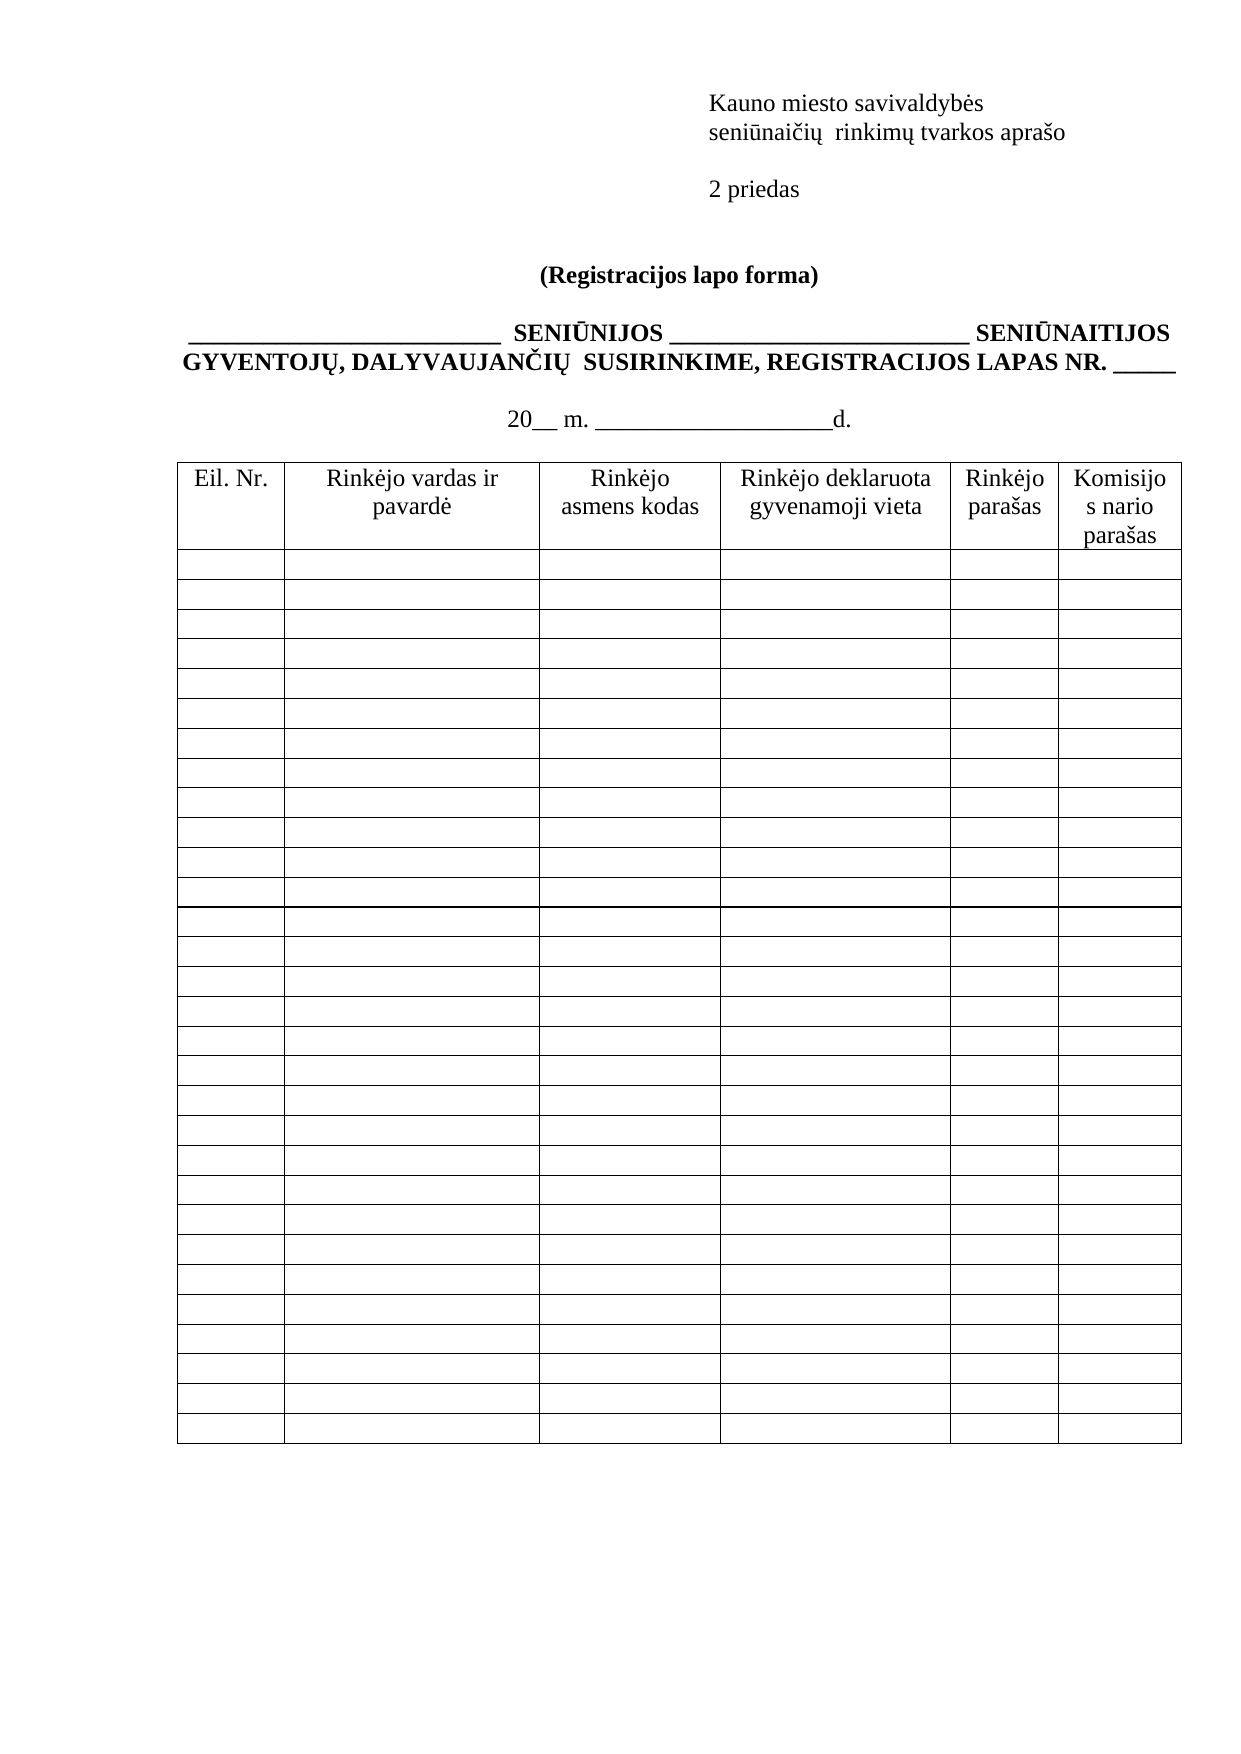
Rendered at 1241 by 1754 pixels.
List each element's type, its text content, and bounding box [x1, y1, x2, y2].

table_cell [285, 1116, 539, 1145]
table_cell [951, 788, 1058, 817]
table_cell [721, 848, 950, 877]
table_cell [540, 759, 720, 787]
table_cell [285, 729, 539, 757]
table_cell [540, 1414, 720, 1443]
table_cell [285, 699, 539, 728]
table_cell [178, 639, 284, 668]
table_cell [1059, 1354, 1181, 1383]
table_cell [1059, 788, 1181, 817]
table_cell [1059, 1205, 1181, 1234]
table_cell [1059, 1325, 1181, 1353]
table_cell [540, 1176, 720, 1204]
table_cell [178, 1146, 284, 1174]
table_cell [721, 550, 950, 579]
table_cell [1059, 759, 1181, 787]
table_cell [951, 1176, 1058, 1204]
table_cell [951, 580, 1058, 608]
table_cell [951, 1205, 1058, 1234]
table_cell [540, 878, 720, 906]
table_cell [1059, 937, 1181, 966]
table_cell [285, 550, 539, 579]
table_cell [540, 580, 720, 608]
table_cell [540, 1295, 720, 1323]
table_cell [721, 1176, 950, 1204]
table_cell [178, 967, 284, 996]
table_cell [721, 818, 950, 847]
table_cell [178, 1384, 284, 1413]
table_cell [951, 669, 1058, 698]
table_cell [951, 729, 1058, 757]
table_cell [951, 1384, 1058, 1413]
table_cell [178, 729, 284, 757]
table_cell [540, 1146, 720, 1174]
table_cell [285, 1414, 539, 1443]
table_cell [540, 1056, 720, 1085]
table_cell [1059, 729, 1181, 757]
table_cell [178, 997, 284, 1026]
table_cell [178, 759, 284, 787]
table_cell [721, 1325, 950, 1353]
table_cell [1059, 639, 1181, 668]
table_cell [951, 1116, 1058, 1145]
text (Registracijos lapo forma) [177, 260, 1181, 289]
table_header Rinkėjo parašas [951, 463, 1058, 549]
table_cell [721, 1056, 950, 1085]
table_cell [951, 1354, 1058, 1383]
table_cell [721, 1146, 950, 1174]
table_cell [178, 580, 284, 608]
table_cell [540, 729, 720, 757]
table_cell [721, 639, 950, 668]
table_cell [285, 1265, 539, 1294]
table_cell [721, 1027, 950, 1055]
table_cell [721, 937, 950, 966]
table_header Rinkėjo deklaruota gyvenamoji vieta [721, 463, 950, 549]
text _________________________ SENIŪNIJOS ________________________ SENIŪNAITIJOS GYVENTOJŲ, DALYVAUJANČIŲ SUSIRINKIME, REGISTRACIJOS LAPAS NR. _____ [177, 318, 1181, 375]
table_cell [540, 1086, 720, 1115]
table_cell [178, 669, 284, 698]
table_cell [285, 818, 539, 847]
table_cell [285, 610, 539, 638]
table_cell [540, 1116, 720, 1145]
table_cell [721, 610, 950, 638]
table_cell [721, 878, 950, 906]
table_cell [540, 937, 720, 966]
table_cell [721, 1265, 950, 1294]
table_cell [721, 1116, 950, 1145]
table_cell [951, 1265, 1058, 1294]
table_cell [951, 699, 1058, 728]
table_cell [540, 1235, 720, 1264]
table_cell [951, 1086, 1058, 1115]
table_cell [1059, 1116, 1181, 1145]
table_cell [178, 1354, 284, 1383]
table_cell [951, 1295, 1058, 1323]
table_cell [951, 908, 1058, 936]
table_header Rinkėjo vardas ir pavardė [285, 463, 539, 549]
table_cell [285, 1027, 539, 1055]
table_cell [951, 1056, 1058, 1085]
table_cell [721, 997, 950, 1026]
table_cell [178, 1205, 284, 1234]
table_cell [1059, 848, 1181, 877]
table_cell [951, 1235, 1058, 1264]
table_cell [285, 580, 539, 608]
table_cell [285, 1205, 539, 1234]
table_header Komisijos nario parašas [1059, 463, 1181, 549]
table_cell [178, 1116, 284, 1145]
table_cell [285, 1235, 539, 1264]
table_cell [1059, 699, 1181, 728]
table_cell [721, 729, 950, 757]
table_cell [721, 1384, 950, 1413]
table_cell [951, 759, 1058, 787]
table_cell [1059, 997, 1181, 1026]
table_cell [540, 669, 720, 698]
table_cell [1059, 1086, 1181, 1115]
table_cell [285, 639, 539, 668]
table_cell [721, 699, 950, 728]
table_header Eil. Nr. [178, 463, 284, 549]
table_cell [951, 848, 1058, 877]
table_cell [540, 1205, 720, 1234]
table_cell [1059, 669, 1181, 698]
table_cell [178, 1176, 284, 1204]
table_cell [951, 967, 1058, 996]
table_cell [285, 878, 539, 906]
table_cell [178, 848, 284, 877]
table_cell [951, 1414, 1058, 1443]
table_cell [540, 1027, 720, 1055]
table_cell [721, 669, 950, 698]
table_cell [178, 1295, 284, 1323]
table_cell [721, 1235, 950, 1264]
table_cell [1059, 1414, 1181, 1443]
table_cell [951, 550, 1058, 579]
table_cell [178, 908, 284, 936]
table_cell [540, 1384, 720, 1413]
table_cell [721, 1354, 950, 1383]
table_cell [1059, 1384, 1181, 1413]
table_cell [540, 788, 720, 817]
table_cell [540, 550, 720, 579]
table_cell [285, 1146, 539, 1174]
table_cell [951, 639, 1058, 668]
table_header Rinkėjo asmens kodas [540, 463, 720, 549]
table_cell [540, 967, 720, 996]
table_cell [951, 997, 1058, 1026]
table_cell [1059, 1027, 1181, 1055]
text seniūnaičių rinkimų tvarkos aprašo [177, 117, 1181, 145]
table_cell [540, 1265, 720, 1294]
table_cell [721, 1295, 950, 1323]
table_cell [721, 1205, 950, 1234]
table_cell [1059, 1235, 1181, 1264]
table_cell [1059, 550, 1181, 579]
table_cell [285, 937, 539, 966]
table_cell [1059, 1265, 1181, 1294]
table_cell [285, 908, 539, 936]
table_cell [285, 1325, 539, 1353]
table_cell [178, 699, 284, 728]
table_cell [178, 878, 284, 906]
table_cell [721, 788, 950, 817]
text Kauno miesto savivaldybės [177, 88, 1181, 117]
table_cell [951, 1146, 1058, 1174]
table_cell [285, 1295, 539, 1323]
table_cell [721, 759, 950, 787]
table_cell [540, 1354, 720, 1383]
table_cell [951, 610, 1058, 638]
table_cell [1059, 1146, 1181, 1174]
table_cell [1059, 967, 1181, 996]
table_cell [178, 1235, 284, 1264]
table_cell [540, 848, 720, 877]
table_cell [1059, 580, 1181, 608]
text 20__ m. ___________________d. [177, 404, 1181, 433]
table_cell [285, 669, 539, 698]
table_cell [540, 639, 720, 668]
table_cell [540, 908, 720, 936]
table_cell [951, 937, 1058, 966]
table_cell [951, 1325, 1058, 1353]
table_cell [721, 908, 950, 936]
table_cell [540, 1325, 720, 1353]
table_cell [285, 759, 539, 787]
table_cell [951, 1027, 1058, 1055]
table_cell [721, 580, 950, 608]
table_cell [1059, 908, 1181, 936]
table_cell [951, 878, 1058, 906]
table_cell [1059, 610, 1181, 638]
table_cell [540, 997, 720, 1026]
table_cell [285, 1176, 539, 1204]
table_cell [1059, 1295, 1181, 1323]
text 2 priedas [177, 174, 1181, 203]
table_cell [1059, 878, 1181, 906]
table_cell [285, 967, 539, 996]
table_cell [178, 937, 284, 966]
table_cell [540, 699, 720, 728]
table_cell [540, 818, 720, 847]
table_cell [178, 1414, 284, 1443]
table_cell [285, 1384, 539, 1413]
table_cell [951, 818, 1058, 847]
table_cell [285, 1056, 539, 1085]
table_cell [178, 1086, 284, 1115]
table_cell [285, 1086, 539, 1115]
table_cell [285, 997, 539, 1026]
table_cell [285, 1354, 539, 1383]
table_cell [1059, 818, 1181, 847]
table_cell [721, 967, 950, 996]
table_cell [1059, 1056, 1181, 1085]
table_cell [178, 788, 284, 817]
table_cell [540, 610, 720, 638]
table_cell [178, 1056, 284, 1085]
table_cell [178, 1265, 284, 1294]
table_cell [285, 788, 539, 817]
table_cell [285, 848, 539, 877]
table_cell [178, 1027, 284, 1055]
table_cell [721, 1086, 950, 1115]
table_cell [178, 818, 284, 847]
table_cell [721, 1414, 950, 1443]
table_cell [178, 610, 284, 638]
table_cell [178, 1325, 284, 1353]
table_cell [1059, 1176, 1181, 1204]
table_cell [178, 550, 284, 579]
